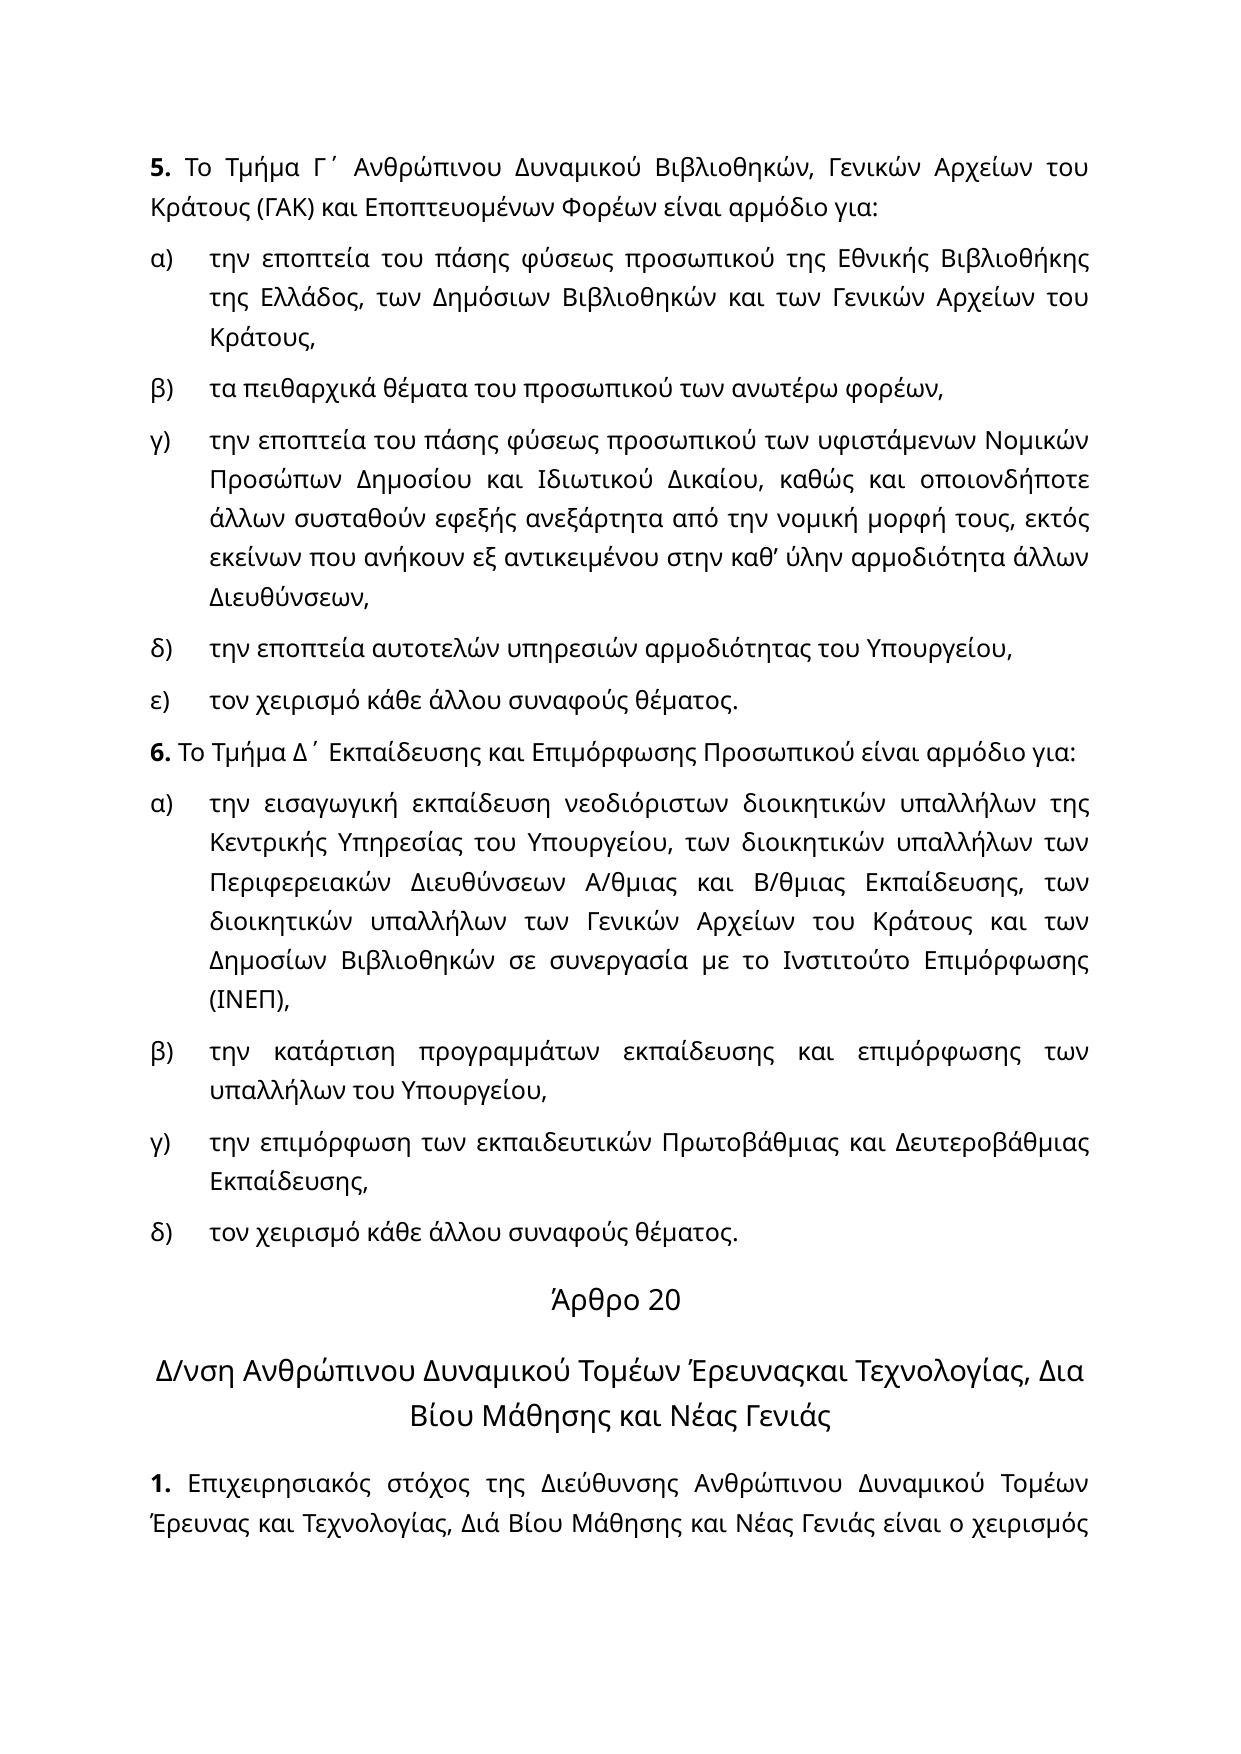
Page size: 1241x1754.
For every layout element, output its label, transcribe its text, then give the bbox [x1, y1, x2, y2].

list γ) την επιμόρφωση των εκπαιδευτικών Πρωτοβάθμιας και Δευτεροβάθμιας Εκπαίδευσης, [150, 1124, 1090, 1197]
list δ) τον χειρισμό κάθε άλλου συναφούς θέματος. [150, 1215, 1090, 1249]
text 5. Το Τμήμα Γ΄ Ανθρώπινου Δυναμικού Βιβλιοθηκών, Γενικών Αρχείων του Κράτους (ΓΑΚ) και Εποπτευομένων Φορέων είναι αρμόδιο για: [150, 150, 1090, 223]
list α) την εισαγωγική εκπαίδευση νεοδιόριστων διοικητικών υπαλλήλων της Κεντρικής Υπηρεσίας του Υπουργείου, των διοικητικών υπαλλήλων των Περιφερειακών Διευθύνσεων Α/θμιας και Β/θμιας Εκπαίδευσης, των διοικητικών υπαλλήλων των Γενικών Αρχείων του Κράτους και των Δημοσίων Βιβλιοθηκών σε συνεργασία με το Ινστιτούτο Επιμόρφωσης (ΙΝΕΠ), [150, 786, 1090, 1016]
subtitle Δ/νση Ανθρώπινου Δυναμικού Τομέων Έρευναςκαι Τεχνολογίας, Δια Βίου Μάθησης και Νέας Γενιάς [150, 1350, 1090, 1435]
list δ) την εποπτεία αυτοτελών υπηρεσιών αρμοδιότητας του Υπουργείου, [150, 631, 1090, 665]
list γ) την εποπτεία του πάσης φύσεως προσωπικού των υφιστάμενων Νομικών Προσώπων Δημοσίου και Ιδιωτικού Δικαίου, καθώς και οποιονδήποτε άλλων συσταθούν εφεξής ανεξάρτητα από την νομική μορφή τους, εκτός εκείνων που ανήκουν εξ αντικειμένου στην καθ’ ύλην αρμοδιότητα άλλων Διευθύνσεων, [150, 422, 1090, 613]
subtitle Άρθρο 20 [150, 1279, 1090, 1319]
list β) την κατάρτιση προγραμμάτων εκπαίδευσης και επιμόρφωσης των υπαλλήλων του Υπουργείου, [150, 1033, 1090, 1107]
text 6. Το Τμήμα Δ΄ Εκπαίδευσης και Επιμόρφωσης Προσωπικού είναι αρμόδιο για: [150, 734, 1090, 768]
text 1. Επιχειρησιακός στόχος της Διεύθυνσης Ανθρώπινου Δυναμικού Τομέων Έρευνας και Τεχνολογίας, Διά Βίου Μάθησης και Νέας Γενιάς είναι ο χειρισμός [150, 1466, 1090, 1539]
list β) τα πειθαρχικά θέματα του προσωπικού των ανωτέρω φορέων, [150, 371, 1090, 405]
list ε) τον χειρισμό κάθε άλλου συναφούς θέματος. [150, 682, 1090, 717]
list α) την εποπτεία του πάσης φύσεως προσωπικού της Εθνικής Βιβλιοθήκης της Ελλάδος, των Δημόσιων Βιβλιοθηκών και των Γενικών Αρχείων του Κράτους, [150, 241, 1090, 353]
